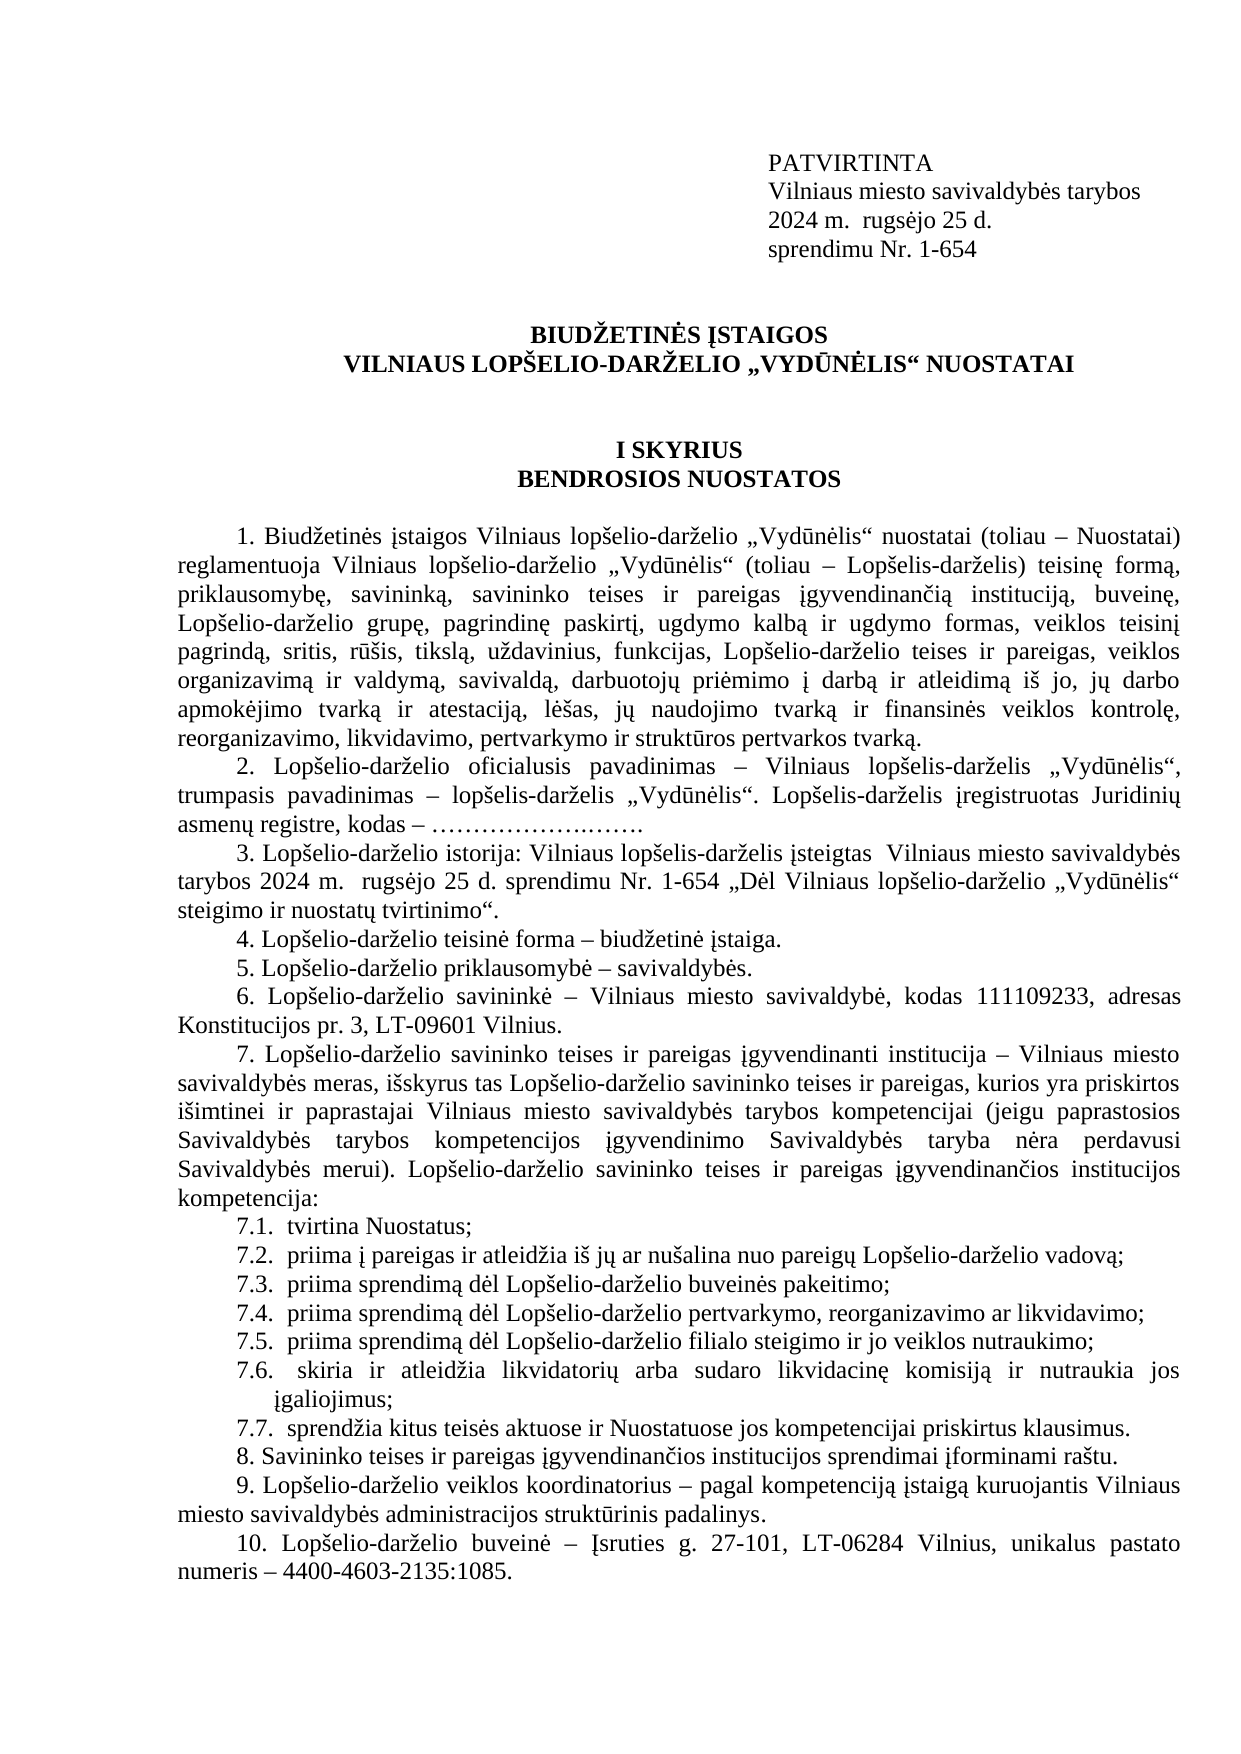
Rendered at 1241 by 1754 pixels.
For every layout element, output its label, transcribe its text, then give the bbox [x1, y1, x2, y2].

text 2024 m. rugsėjo 25 d. [177, 205, 1181, 234]
text 7.6. skiria ir atleidžia likvidatorių arba sudaro likvidacinę komisiją ir nutraukia jos įgaliojimus; [236, 1355, 1181, 1413]
text 10. Lopšelio-darželio buveinė – Įsruties g. 27-101, LT-06284 Vilnius, unikalus pastato numeris – 4400-4603-2135:1085. [177, 1528, 1181, 1585]
text 7.3. priima sprendimą dėl Lopšelio-darželio buveinės pakeitimo; [236, 1269, 1181, 1298]
text 3. Lopšelio-darželio istorija: Vilniaus lopšelis-darželis įsteigtas Vilniaus miesto savivaldybės tarybos 2024 m. rugsėjo 25 d. sprendimu Nr. 1-654 „Dėl Vilniaus lopšelio-darželio „Vydūnėlis“ steigimo ir nuostatų tvirtinimo“. [177, 838, 1181, 924]
text Vilniaus miesto savivaldybės tarybos [177, 176, 1181, 205]
text I SKYRIUS [177, 435, 1181, 464]
text 9. Lopšelio-darželio veiklos koordinatorius – pagal kompetenciją įstaigą kuruojantis Vilniaus miesto savivaldybės administracijos struktūrinis padalinys. [177, 1470, 1181, 1528]
text VILNIAUS LOPŠELIO-DARŽELIO „VYDŪNĖLIS“ NUOSTATAI [177, 349, 1181, 378]
text 1. Biudžetinės įstaigos Vilniaus lopšelio-darželio „Vydūnėlis“ nuostatai (toliau – Nuostatai) reglamentuoja Vilniaus lopšelio-darželio „Vydūnėlis“ (toliau – Lopšelis-darželis) teisinę formą, priklausomybę, savininką, savininko teises ir pareigas įgyvendinančią instituciją, buveinę, Lopšelio-darželio grupę, pagrindinę paskirtį, ugdymo kalbą ir ugdymo formas, veiklos teisinį pagrindą, sritis, rūšis, tikslą, uždavinius, funkcijas, Lopšelio-darželio teises ir pareigas, veiklos organizavimą ir valdymą, savivaldą, darbuotojų priėmimo į darbą ir atleidimą iš jo, jų darbo apmokėjimo tvarką ir atestaciją, lėšas, jų naudojimo tvarką ir finansinės veiklos kontrolę, reorganizavimo, likvidavimo, pertvarkymo ir struktūros pertvarkos tvarką. [177, 521, 1181, 751]
text 6. Lopšelio-darželio savininkė – Vilniaus miesto savivaldybė, kodas 111109233, adresas Konstitucijos pr. 3, LT-09601 Vilnius. [177, 981, 1181, 1039]
text 8. Savininko teises ir pareigas įgyvendinančios institucijos sprendimai įforminami raštu. [177, 1441, 1181, 1470]
text 4. Lopšelio-darželio teisinė forma – biudžetinė įstaiga. [177, 924, 1181, 953]
text BENDROSIOS NUOSTATOS [177, 464, 1181, 493]
text 2. Lopšelio-darželio oficialusis pavadinimas – Vilniaus lopšelis-darželis „Vydūnėlis“, trumpasis pavadinimas – lopšelis-darželis „Vydūnėlis“. Lopšelis-darželis įregistruotas Juridinių asmenų registre, kodas – ……………….……. [177, 751, 1181, 838]
text 5. Lopšelio-darželio priklausomybė – savivaldybės. [177, 953, 1181, 981]
text 7.4. priima sprendimą dėl Lopšelio-darželio pertvarkymo, reorganizavimo ar likvidavimo; [236, 1298, 1181, 1326]
text 7.7. sprendžia kitus teisės aktuose ir Nuostatuose jos kompetencijai priskirtus klausimus. [236, 1413, 1181, 1441]
text 7.5. priima sprendimą dėl Lopšelio-darželio filialo steigimo ir jo veiklos nutraukimo; [236, 1326, 1181, 1355]
text Biudžetinės įstaigos [177, 320, 1181, 349]
text PATVIRTINTA [177, 148, 1181, 176]
text sprendimu Nr. 1-654 [177, 234, 1181, 263]
text 7.1. tvirtina Nuostatus; [236, 1211, 1181, 1240]
text 7.2. priima į pareigas ir atleidžia iš jų ar nušalina nuo pareigų Lopšelio-darželio vadovą; [236, 1240, 1181, 1269]
text 7. Lopšelio-darželio savininko teises ir pareigas įgyvendinanti institucija – Vilniaus miesto savivaldybės meras, išskyrus tas Lopšelio-darželio savininko teises ir pareigas, kurios yra priskirtos išimtinei ir paprastajai Vilniaus miesto savivaldybės tarybos kompetencijai (jeigu paprastosios Savivaldybės tarybos kompetencijos įgyvendinimo Savivaldybės taryba nėra perdavusi Savivaldybės merui). Lopšelio-darželio savininko teises ir pareigas įgyvendinančios institucijos kompetencija: [177, 1039, 1181, 1211]
